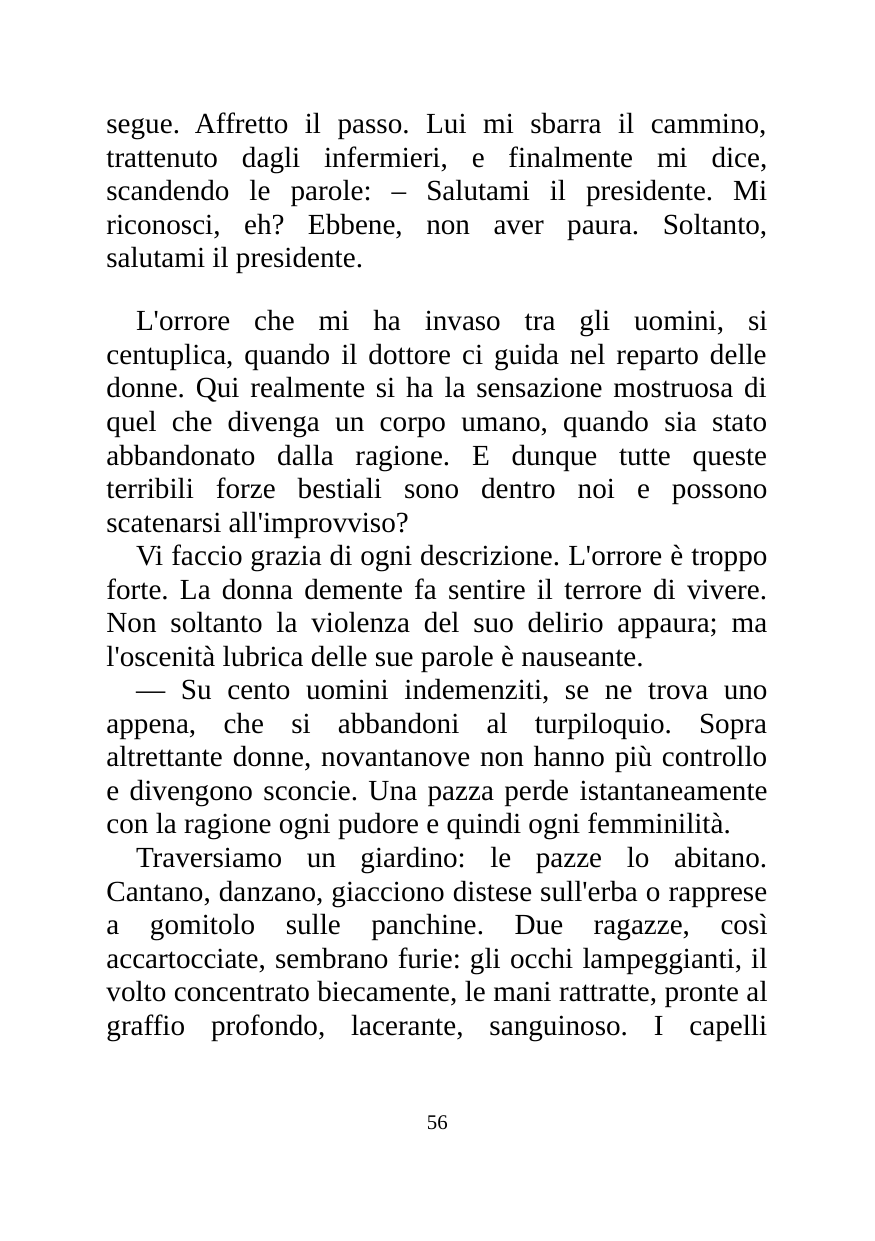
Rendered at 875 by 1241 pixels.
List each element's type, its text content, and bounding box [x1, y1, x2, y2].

text Vi faccio grazia di ogni descrizione. L'orrore è troppo forte. La donna demente fa sentire il terrore di vivere. Non soltanto la violenza del suo delirio appaura; ma l'oscenità lubrica delle sue parole è nauseante. [106, 538, 768, 672]
text — Su cento uomini indemenziti, se ne trova uno appena, che si abbandoni al turpiloquio. Sopra altrettante donne, novantanove non hanno più controllo e divengono sconcie. Una pazza perde istantaneamente con la ragione ogni pudore e quindi ogni femminilità. [106, 672, 768, 840]
text L'orrore che mi ha invaso tra gli uomini, si centuplica, quando il dottore ci guida nel reparto delle donne. Qui realmente si ha la sensazione mostruosa di quel che divenga un corpo umano, quando sia stato abbandonato dalla ragione. E dunque tutte queste terribili forze bestiali sono dentro noi e possono scatenarsi all'improvviso? [106, 303, 768, 538]
text segue. Affretto il passo. Lui mi sbarra il cammino, trattenuto dagli infermieri, e finalmente mi dice, scandendo le parole: – Salutami il presidente. Mi riconosci, eh? Ebbene, non aver paura. Soltanto, salutami il presidente. [106, 106, 768, 274]
text Traversiamo un giardino: le pazze lo abitano. Cantano, danzano, giacciono distese sull'erba o rapprese a gomitolo sulle panchine. Due ragazze, così accartocciate, sembrano furie: gli occhi lampeggianti, il volto concentrato biecamente, le mani rattratte, pronte al graffio profondo, lacerante, sanguinoso. I capelli [106, 840, 768, 1041]
